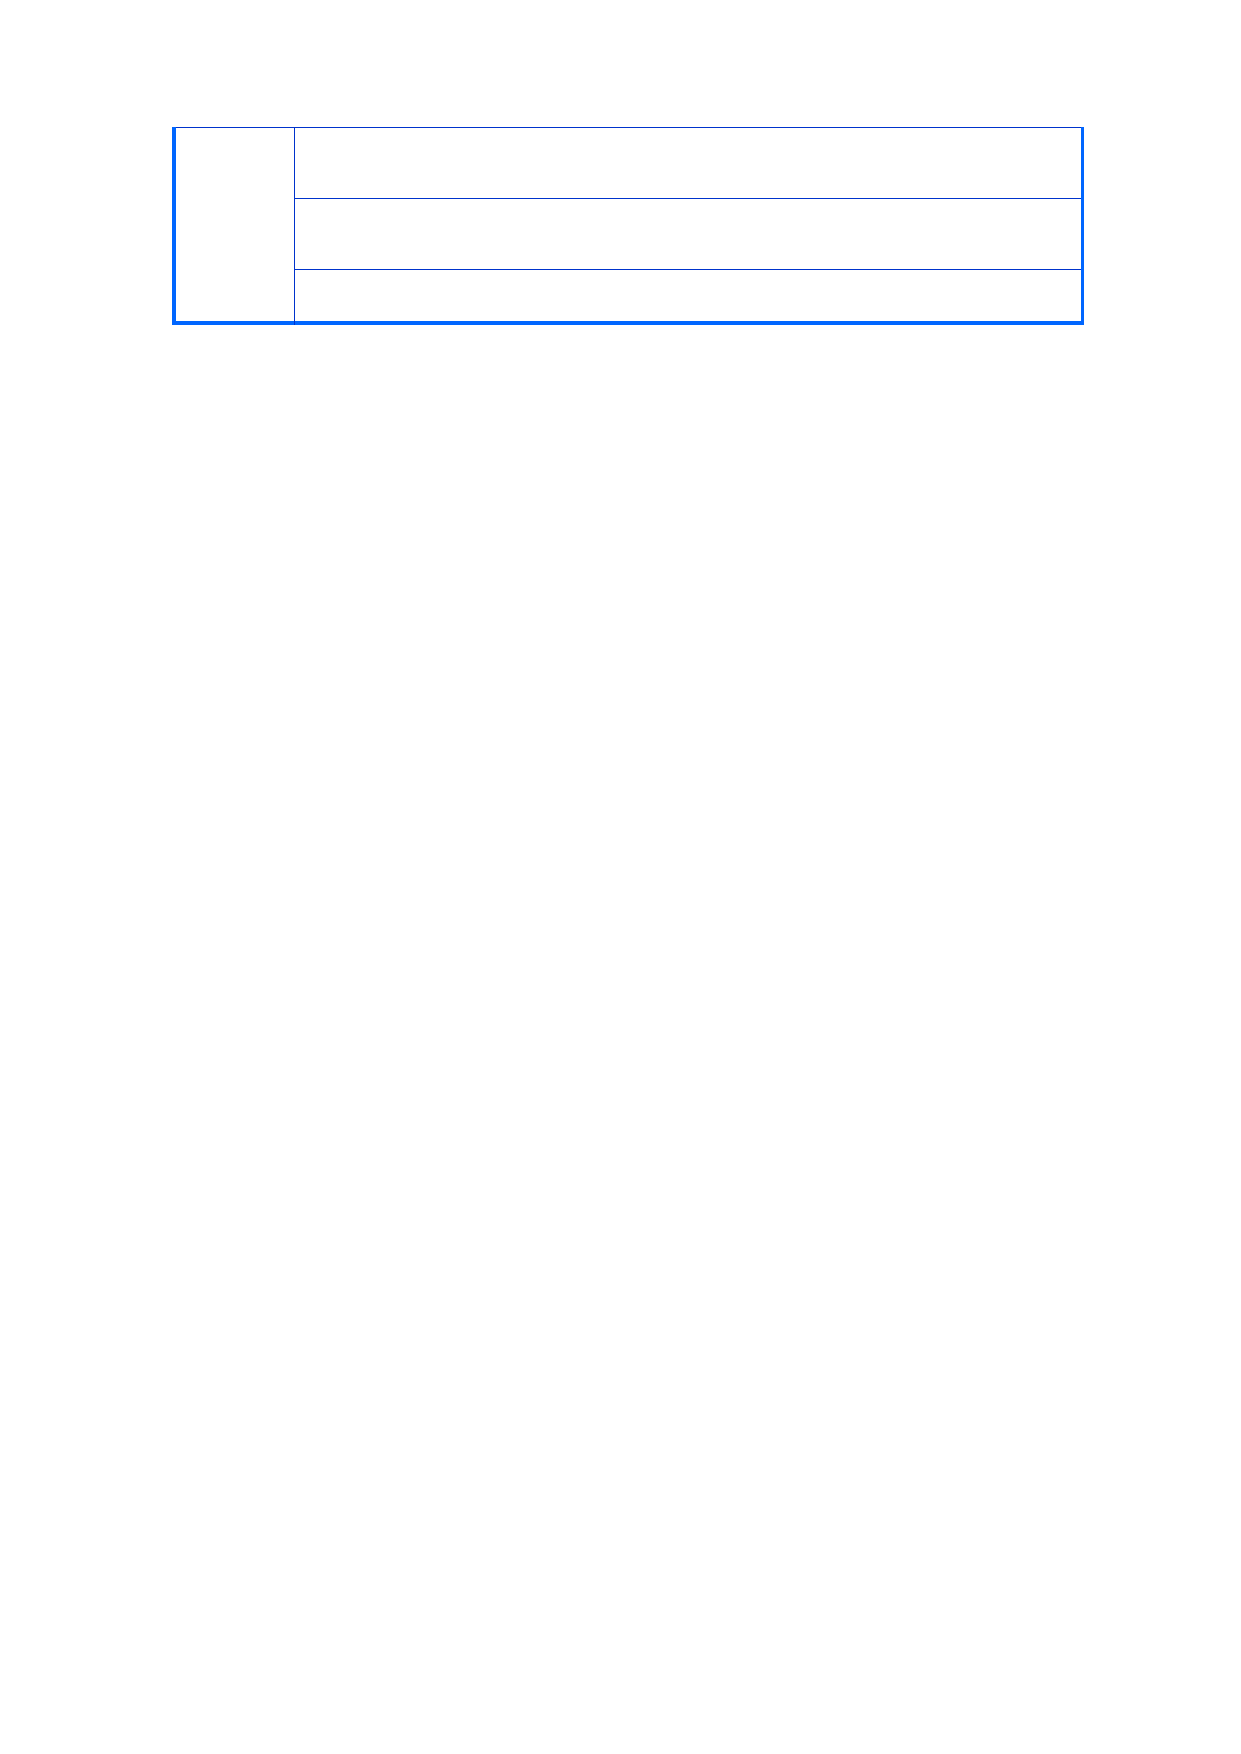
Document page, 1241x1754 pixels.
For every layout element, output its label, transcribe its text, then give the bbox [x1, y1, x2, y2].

table_cell 運動裁判經歷 [176, 128, 294, 321]
table_cell [295, 270, 1081, 321]
table_cell [295, 199, 1081, 269]
table_cell [295, 128, 1081, 198]
